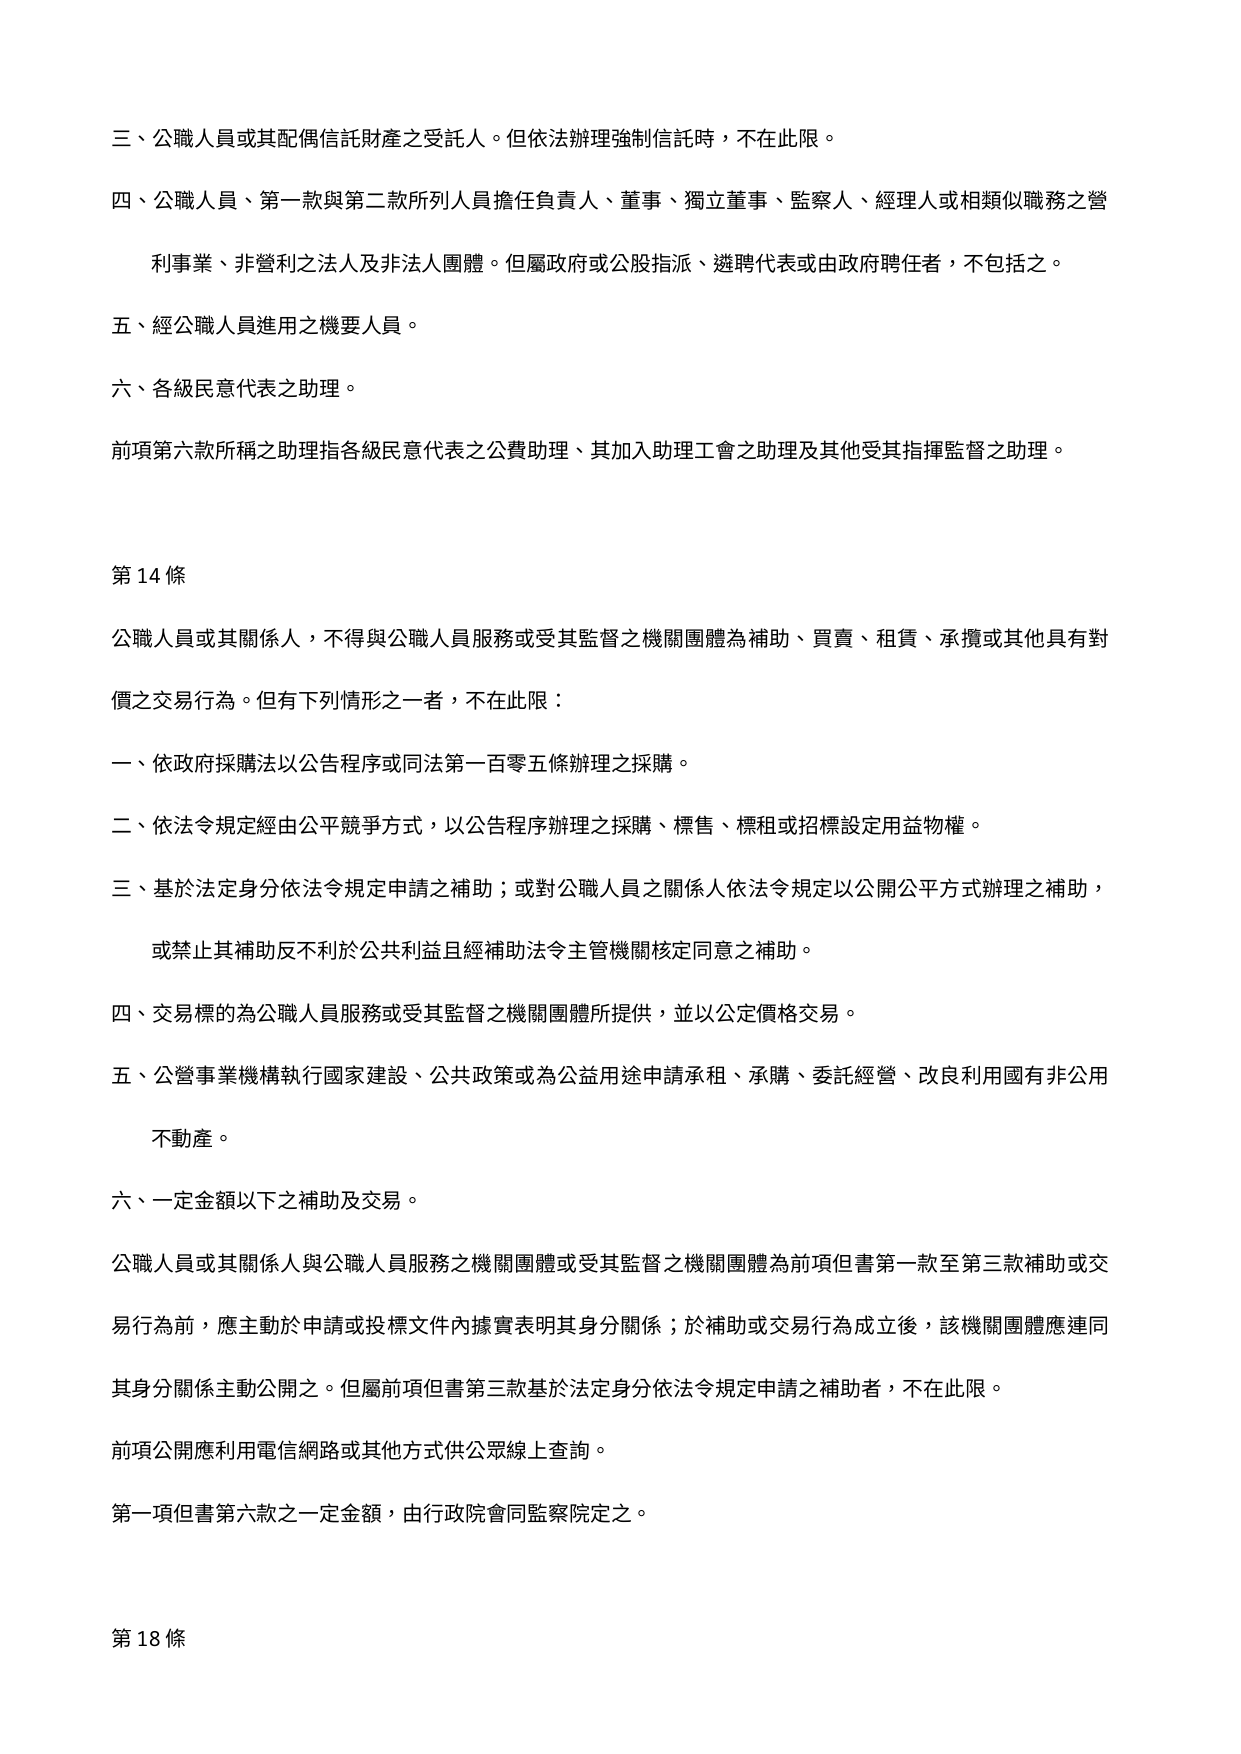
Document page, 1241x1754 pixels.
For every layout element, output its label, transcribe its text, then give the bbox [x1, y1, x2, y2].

text 五、經公職人員進用之機要人員。 [111, 283, 1110, 346]
text 前項第六款所稱之助理指各級民意代表之公費助理、其加入助理工會之助理及其他受其指揮監督之助理。 [111, 408, 1110, 471]
text 四、交易標的為公職人員服務或受其監督之機關團體所提供，並以公定價格交易。 [111, 971, 1110, 1033]
text 三、公職人員或其配偶信託財產之受託人。但依法辦理強制信託時，不在此限。 [111, 96, 1110, 158]
text 前項公開應利用電信網路或其他方式供公眾線上查詢。 [111, 1408, 1110, 1471]
text 六、各級民意代表之助理。 [111, 346, 1110, 408]
text 三、基於法定身分依法令規定申請之補助；或對公職人員之關係人依法令規定以公開公平方式辦理之補助，或禁止其補助反不利於公共利益且經補助法令主管機關核定同意之補助。 [111, 846, 1110, 971]
text 五、公營事業機構執行國家建設、公共政策或為公益用途申請承租、承購、委託經營、改良利用國有非公用不動產。 [111, 1033, 1110, 1158]
text 公職人員或其關係人，不得與公職人員服務或受其監督之機關團體為補助、買賣、租賃、承攬或其他具有對價之交易行為。但有下列情形之一者，不在此限： [111, 596, 1110, 721]
text 四、公職人員、第一款與第二款所列人員擔任負責人、董事、獨立董事、監察人、經理人或相類似職務之營利事業、非營利之法人及非法人團體。但屬政府或公股指派、遴聘代表或由政府聘任者，不包括之。 [111, 158, 1110, 283]
text 第18條 [111, 1596, 1110, 1658]
text 六、一定金額以下之補助及交易。 [111, 1158, 1110, 1221]
text 一、依政府採購法以公告程序或同法第一百零五條辦理之採購。 [111, 721, 1110, 783]
text 第一項但書第六款之一定金額，由行政院會同監察院定之。 [111, 1471, 1110, 1533]
text 公職人員或其關係人與公職人員服務之機關團體或受其監督之機關團體為前項但書第一款至第三款補助或交易行為前，應主動於申請或投標文件內據實表明其身分關係；於補助或交易行為成立後，該機關團體應連同其身分關係主動公開之。但屬前項但書第三款基於法定身分依法令規定申請之補助者，不在此限。 [111, 1221, 1110, 1408]
text 二、依法令規定經由公平競爭方式，以公告程序辦理之採購、標售、標租或招標設定用益物權。 [111, 783, 1110, 846]
text 第14條 [111, 533, 1110, 596]
